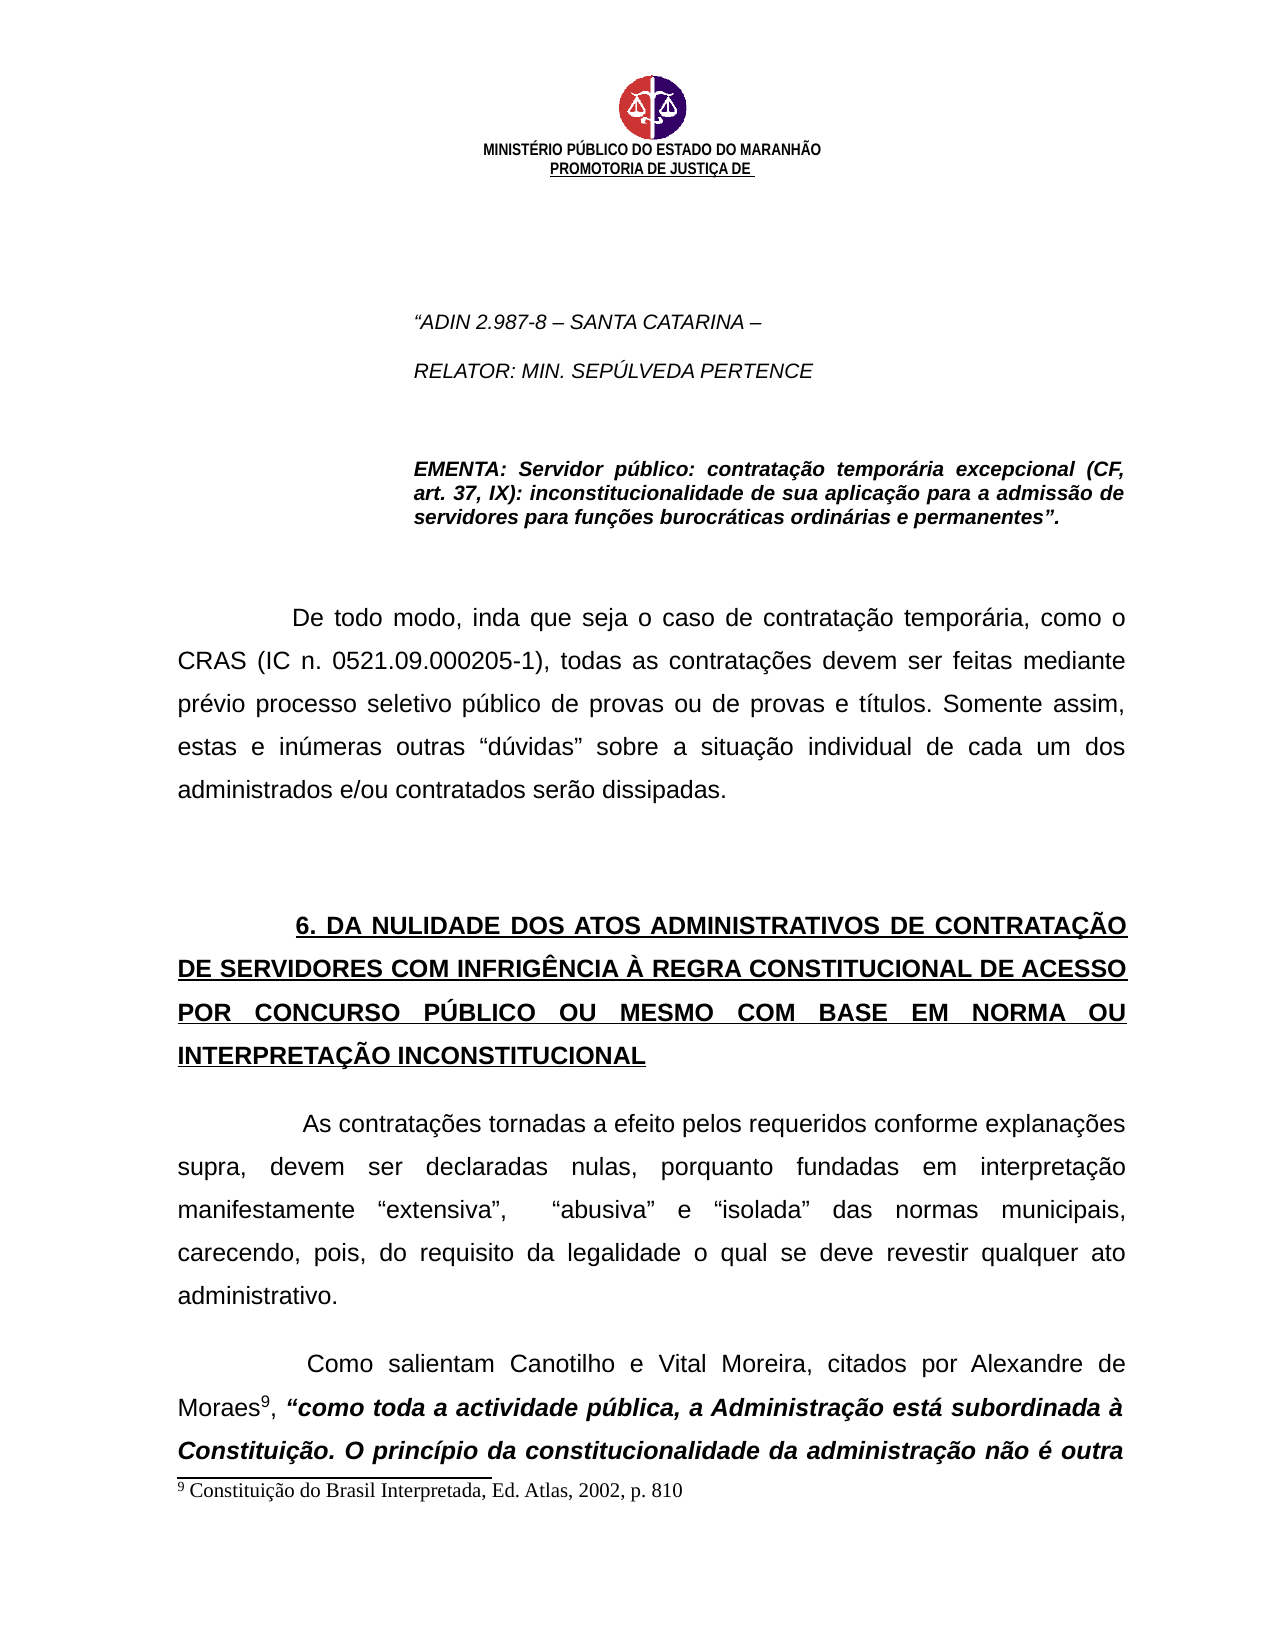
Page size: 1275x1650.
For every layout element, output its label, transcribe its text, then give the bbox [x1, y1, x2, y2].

text Constituição do Brasil Interpretada, Ed. Atlas, 2002, p. 810 [177, 1478, 1127, 1502]
text INTERPRETAÇÃO INCONSTITUCIONAL [177, 1024, 1127, 1069]
text As contratações tornadas a efeito pelos requeridos conforme explanações supra, devem ser declaradas nulas, porquanto fundadas em interpretação manifestamente “extensiva”, “abusiva” e “isolada” das normas municipais, carecendo, pois, do requisito da legalidade o qual se deve revestir qualquer ato administrativo. [177, 1109, 1127, 1310]
text “ADIN 2.987-8 – SANTA CATARINA – [413, 310, 1127, 334]
text EMENTA: Servidor público: contratação temporária excepcional (CF, art. 37, IX): inconstitucionalidade de sua aplicação para a admissão de servidores para funções burocráticas ordinárias e permanentes”. [413, 457, 1127, 528]
text RELATOR: MIN. SEPÚLVEDA PERTENCE [413, 359, 1127, 383]
text POR CONCURSO PÚBLICO OU MESMO COM BASE EM NORMA OU [177, 980, 1127, 1023]
text Como salientam Canotilho e Vital Moreira, citados por Alexandre de Moraes, “como toda a actividade pública, a Administração está subordinada à Constituição. O princípio da constitucionalidade da administração não é outra [177, 1349, 1127, 1464]
picture [618, 75, 687, 140]
text 6. DA NULIDADE DOS ATOS ADMINISTRATIVOS DE CONTRATAÇÃO DE SERVIDORES COM INFRIGÊNCIA À REGRA CONSTITUCIONAL DE ACESSO [177, 911, 1127, 979]
text De todo modo, inda que seja o caso de contratação temporária, como o CRAS (IC n. 0521.09.000205-1), todas as contratações devem ser feitas mediante prévio processo seletivo público de provas ou de provas e títulos. Somente assim, estas e inúmeras outras “dúvidas” sobre a situação individual de cada um dos administrados e/ou contratados serão dissipadas. [177, 602, 1127, 804]
